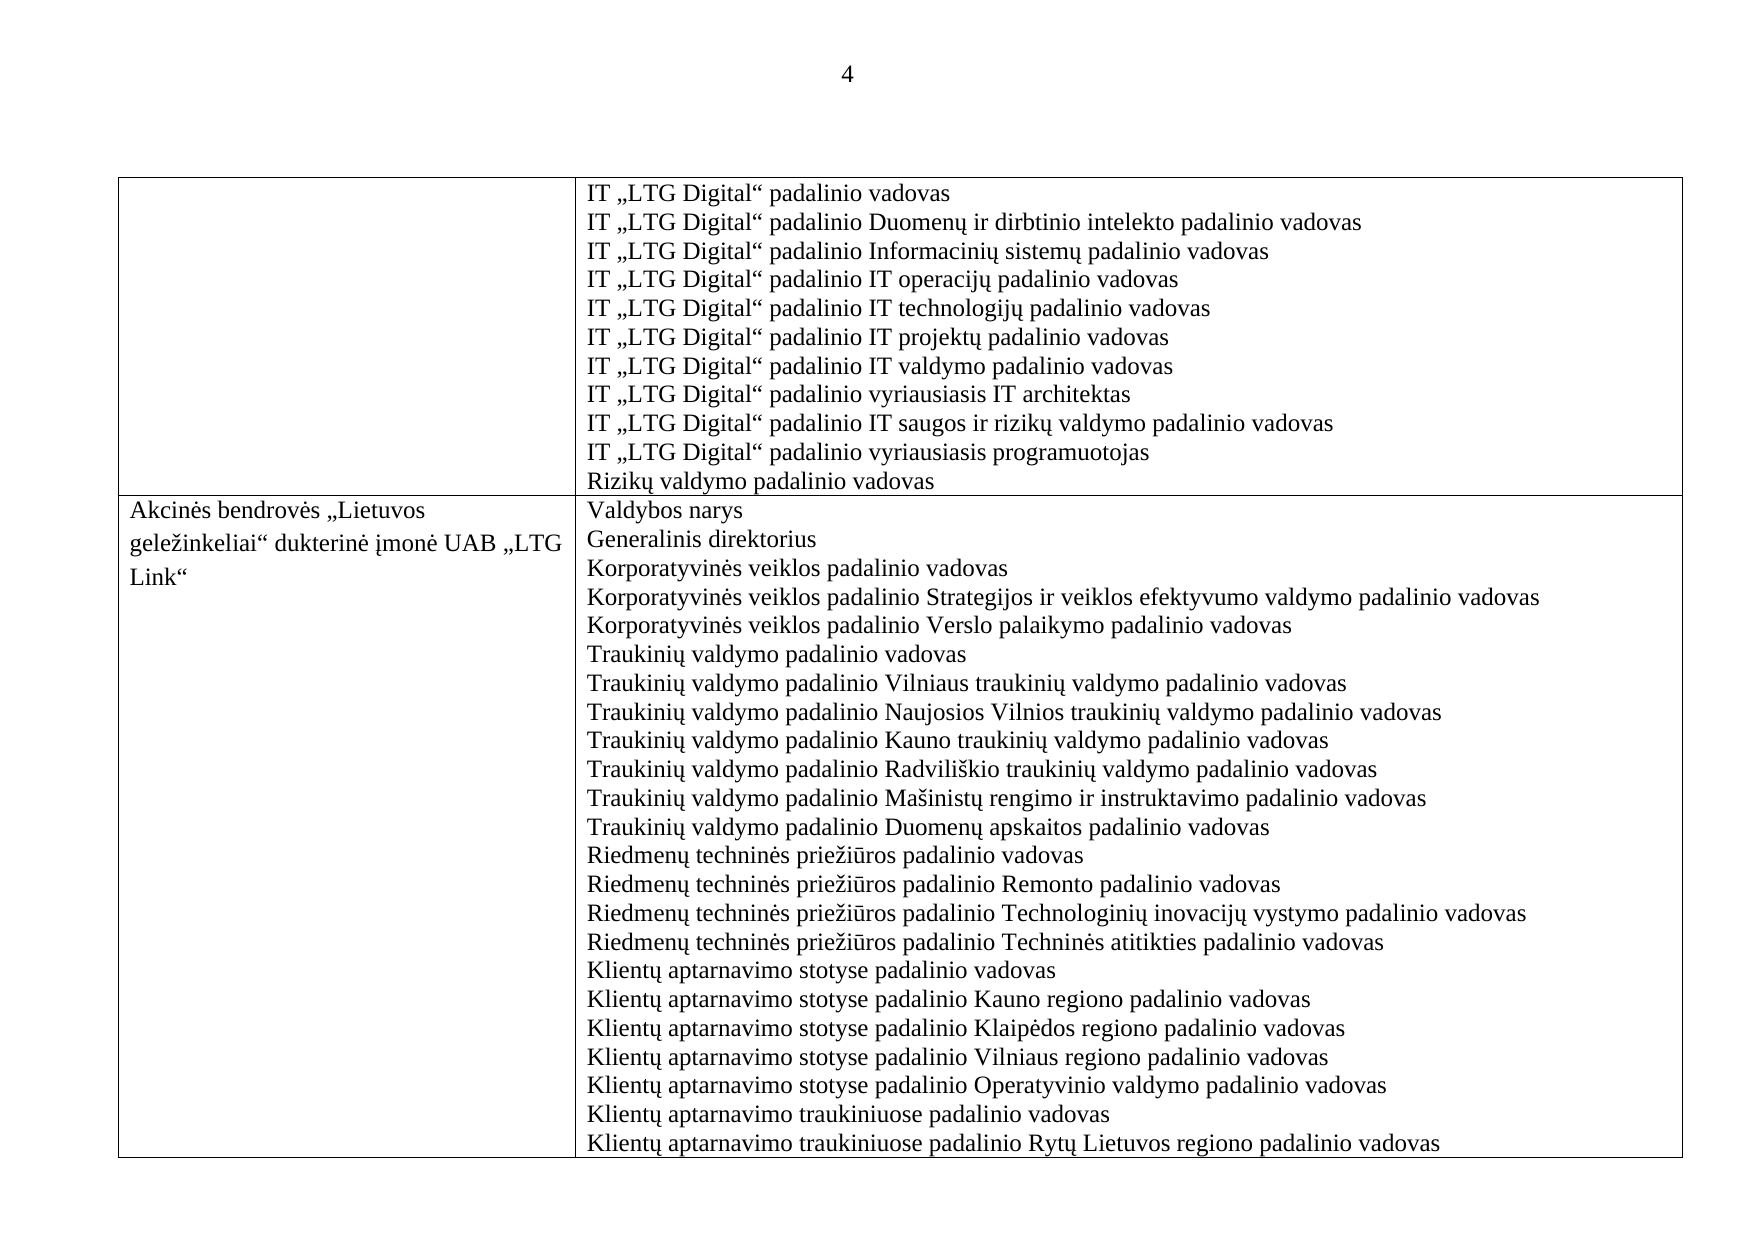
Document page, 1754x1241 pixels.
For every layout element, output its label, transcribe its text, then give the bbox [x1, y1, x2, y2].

table_cell IT „LTG Digital“ padalinio vadovas IT „LTG Digital“ padalinio Duomenų ir dirbtinio intelekto padalinio vadovas IT „LTG Digital“ padalinio Informacinių sistemų padalinio vadovas IT „LTG Digital“ padalinio IT operacijų padalinio vadovas IT „LTG Digital“ padalinio IT technologijų padalinio vadovas IT „LTG Digital“ padalinio IT projektų padalinio vadovas IT „LTG Digital“ padalinio IT valdymo padalinio vadovas IT „LTG Digital“ padalinio vyriausiasis IT architektas IT „LTG Digital“ padalinio IT saugos ir rizikų valdymo padalinio vadovas IT „LTG Digital“ padalinio vyriausiasis programuotojas Rizikų valdymo padalinio vadovas [576, 178, 1682, 494]
table_cell Valdybos narys Generalinis direktorius Korporatyvinės veiklos padalinio vadovas Korporatyvinės veiklos padalinio Strategijos ir veiklos efektyvumo valdymo padalinio vadovas Korporatyvinės veiklos padalinio Verslo palaikymo padalinio vadovas Traukinių valdymo padalinio vadovas Traukinių valdymo padalinio Vilniaus traukinių valdymo padalinio vadovas Traukinių valdymo padalinio Naujosios Vilnios traukinių valdymo padalinio vadovas Traukinių valdymo padalinio Kauno traukinių valdymo padalinio vadovas Traukinių valdymo padalinio Radviliškio traukinių valdymo padalinio vadovas Traukinių valdymo padalinio Mašinistų rengimo ir instruktavimo padalinio vadovas Traukinių valdymo padalinio Duomenų apskaitos padalinio vadovas Riedmenų techninės priežiūros padalinio vadovas Riedmenų techninės priežiūros padalinio Remonto padalinio vadovas Riedmenų techninės priežiūros padalinio Technologinių inovacijų vystymo padalinio vadovas Riedmenų techninės priežiūros padalinio Techninės atitikties padalinio vadovas Klientų aptarnavimo stotyse padalinio vadovas Klientų aptarnavimo stotyse padalinio Kauno regiono padalinio vadovas Klientų aptarnavimo stotyse padalinio Klaipėdos regiono padalinio vadovas Klientų aptarnavimo stotyse padalinio Vilniaus regiono padalinio vadovas Klientų aptarnavimo stotyse padalinio Operatyvinio valdymo padalinio vadovas Klientų aptarnavimo traukiniuose padalinio vadovas Klientų aptarnavimo traukiniuose padalinio Rytų Lietuvos regiono padalinio vadovas [576, 496, 1682, 1157]
table_cell Akcinės bendrovės „Lietuvos geležinkeliai“ dukterinė įmonė UAB „LTG Link“ [119, 496, 575, 1157]
table_cell [119, 178, 575, 494]
